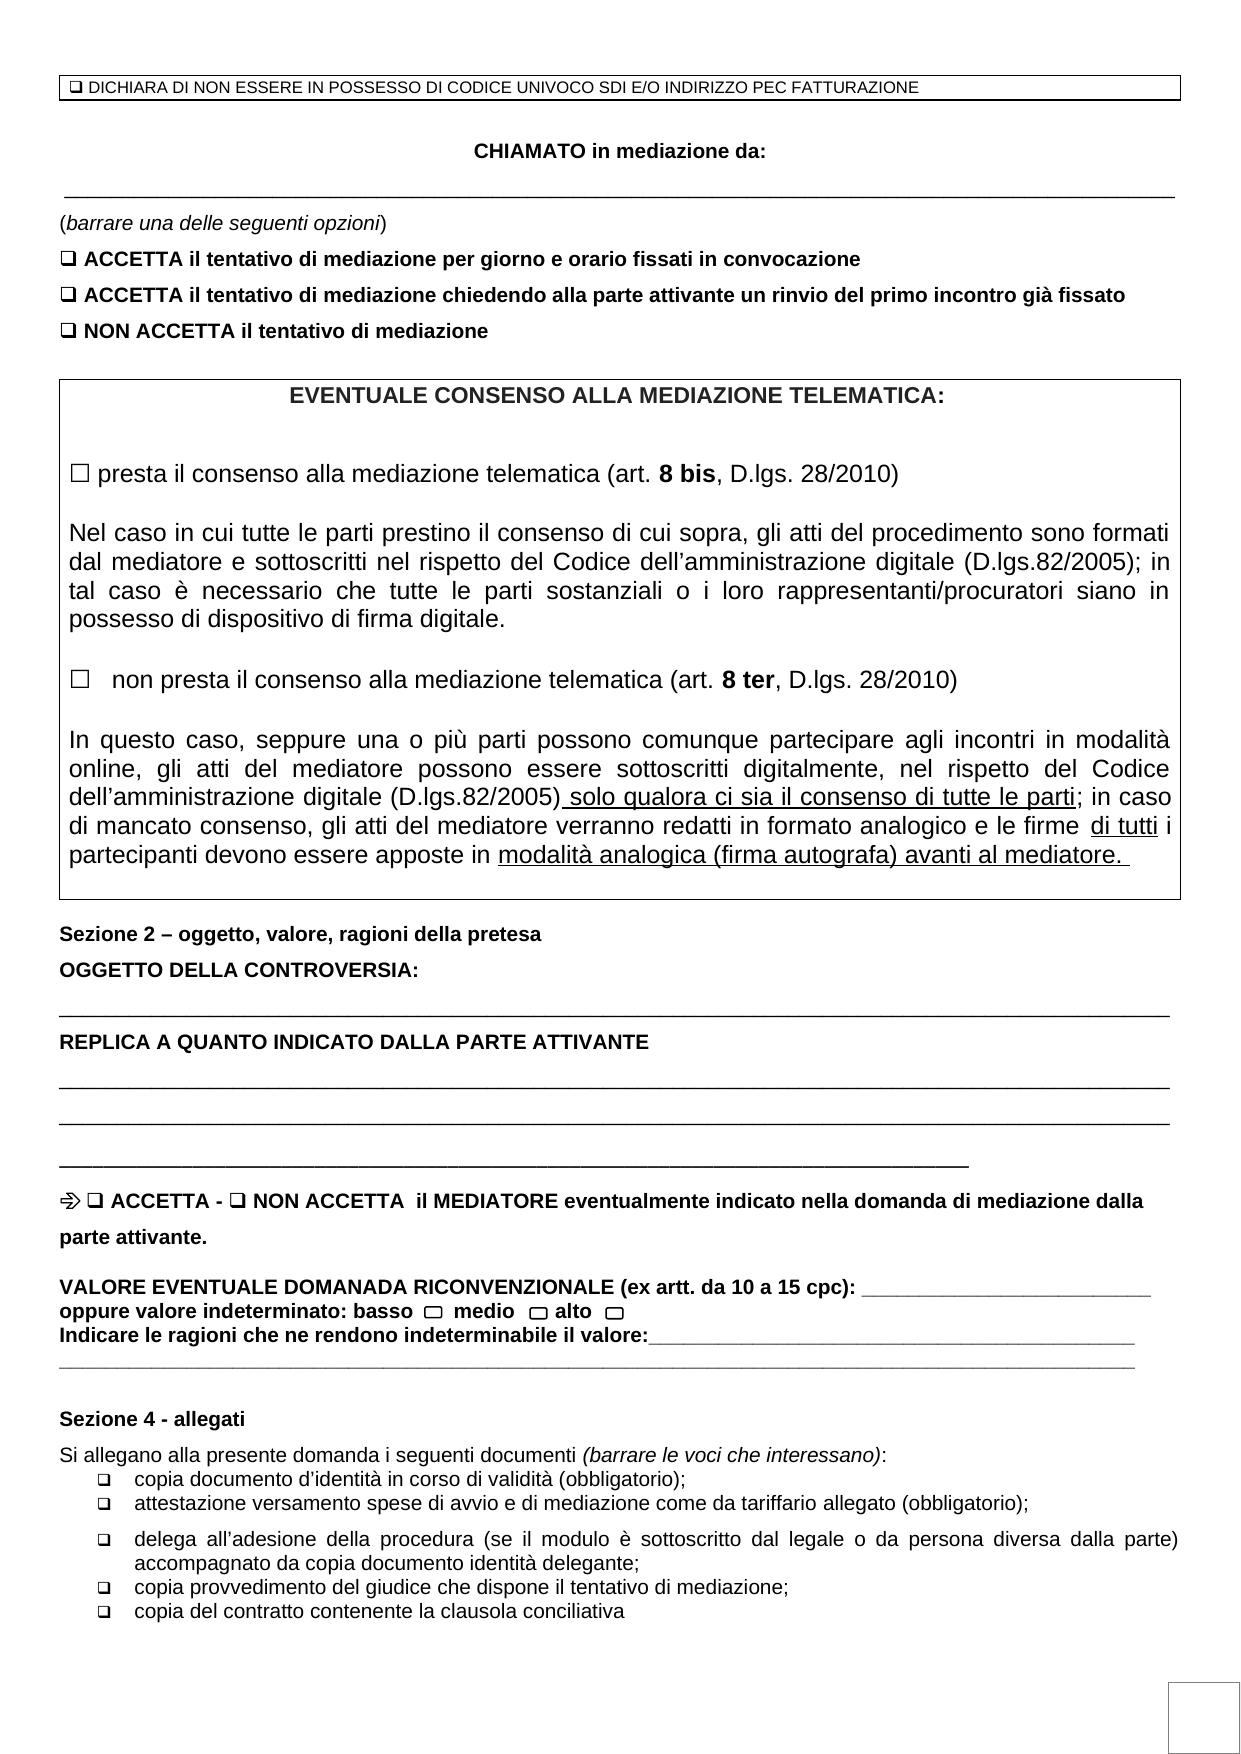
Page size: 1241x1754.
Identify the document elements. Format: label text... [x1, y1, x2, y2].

list attestazione versamento spese di avvio e di mediazione come da tariffario allegato (obbligatorio); [97, 1491, 1181, 1514]
text  ACCETTA il tentativo di mediazione chiedendo alla parte attivante un rinvio del primo incontro già fissato [59, 283, 1181, 307]
text ☐ non presta il consenso alla mediazione telematica (art. 8 ter, D.lgs. 28/2010) [60, 659, 1180, 696]
list delega all’adesione della procedura (se il modulo è sottoscritto dal legale o da persona diversa dalla parte) accompagnato da copia documento identità delegante; [97, 1527, 1181, 1574]
text ________________________________________________________________________________________________________________________________________________________________________________________________ [59, 1066, 1181, 1126]
text Si allegano alla presente domanda i seguenti documenti (barrare le voci che interessano): [59, 1443, 1181, 1467]
list copia documento d’identità in corso di validità (obbligatorio); [97, 1467, 1181, 1491]
text  ACCETTA il tentativo di mediazione per giorno e orario fissati in convocazione [59, 247, 1181, 271]
text ☐ presta il consenso alla mediazione telematica (art. 8 bis, D.lgs. 28/2010) [60, 452, 1180, 489]
text OGGETTO DELLA CONTROVERSIA: [59, 958, 1181, 982]
text Sezione 2 – oggetto, valore, ragioni della pretesa [59, 922, 1181, 946]
text VALORE EVENTUALE DOMANADA RICONVENZIONALE (ex artt. da 10 a 15 cpc): _________________________ [59, 1275, 1181, 1299]
text _____________________________________________________________________________________________ [59, 1347, 1181, 1371]
text In questo caso, seppure una o più parti possono comunque partecipare agli incontri in modalità online, gli atti del mediatore possono essere sottoscritti digitalmente, nel rispetto del Codice dell’amministrazione digitale (D.lgs.82/2005) solo qualora ci sia il consenso di tutte le parti; in caso di mancato consenso, gli atti del mediatore verranno redatti in formato analogico e le firme di tutti i partecipanti devono essere apposte in modalità analogica (firma autografa) avanti al mediatore. [60, 722, 1180, 868]
text ________________________________________________________________________________________________ [59, 175, 1181, 199]
text Sezione 4 - allegati [59, 1407, 1181, 1431]
text (barrare una delle seguenti opzioni) [59, 211, 1181, 235]
text  NON ACCETTA il tentativo di mediazione [59, 319, 1181, 343]
text ________________________________________________________________________________________________ [59, 994, 1181, 1018]
text Nel caso in cui tutte le parti prestino il consenso di cui sopra, gli atti del procedimento sono formati dal mediatore e sottoscritti nel rispetto del Codice dell’amministrazione digitale (D.lgs.82/2005); in tal caso è necessario che tutte le parti sostanziali o i loro rappresentanti/procuratori siano in possesso di dispositivo di firma digitale. [60, 515, 1180, 633]
text   ACCETTA -  NON ACCETTA il MEDIATORE eventualmente indicato nella domanda di mediazione dalla parte attivante. [59, 1189, 1181, 1249]
list copia provvedimento del giudice che dispone il tentativo di mediazione; [97, 1574, 1181, 1598]
text CHIAMATO in mediazione da: [59, 139, 1181, 163]
list copia del contratto contenente la clausola conciliativa [97, 1598, 1181, 1622]
text Indicare le ragioni che ne rendono indeterminabile il valore:__________________________________________ [59, 1323, 1181, 1347]
subtitle EVENTUALE CONSENSO ALLA MEDIAZIONE TELEMATICA: [60, 380, 1180, 408]
text __________________________________________________________________________________ [59, 1138, 1181, 1172]
text  DICHIARA DI NON ESSERE IN POSSESSO DI CODICE UNIVOCO SDI E/O INDIRIZZO PEC FATTURAZIONE [60, 76, 1180, 99]
text oppure valore indeterminato: basso medio alto [59, 1299, 1181, 1323]
text REPLICA A QUANTO INDICATO DALLA PARTE ATTIVANTE [59, 1030, 1181, 1054]
